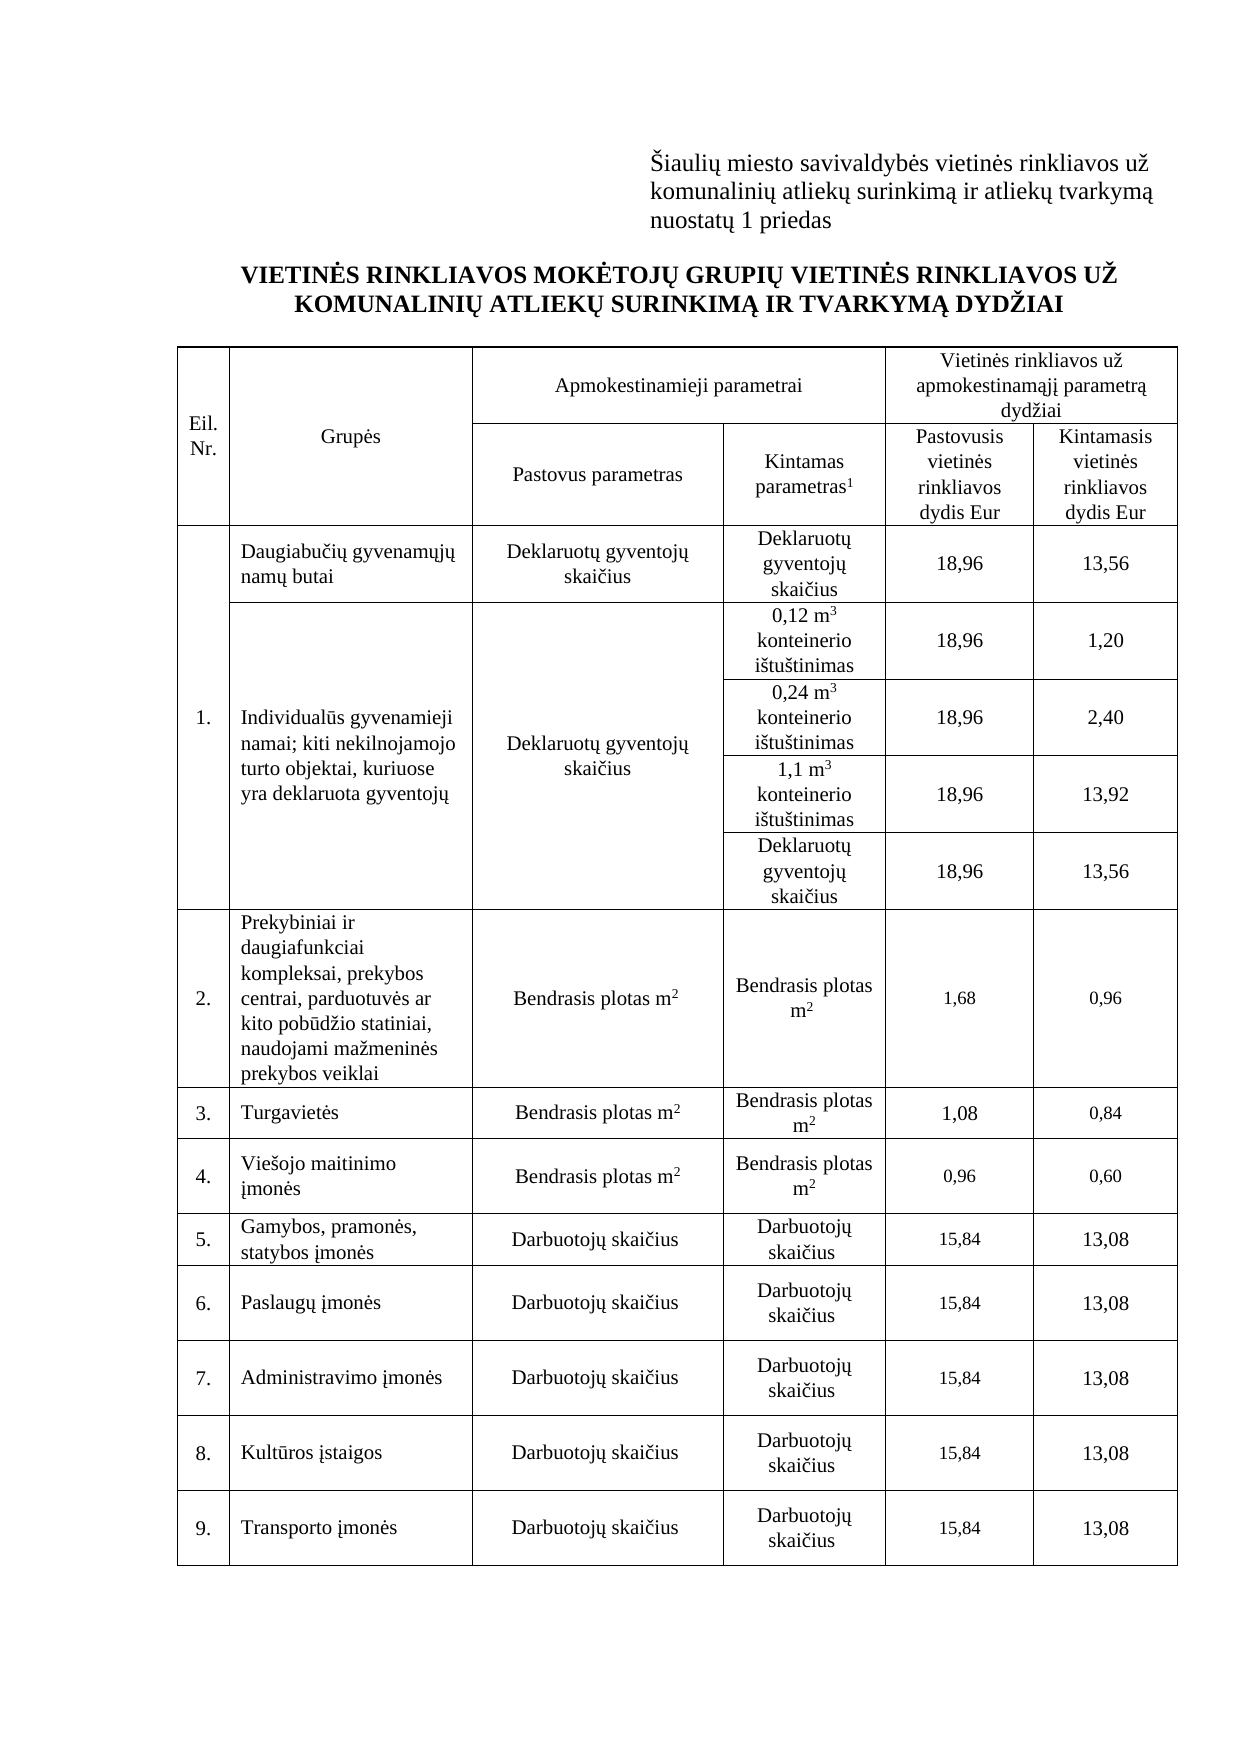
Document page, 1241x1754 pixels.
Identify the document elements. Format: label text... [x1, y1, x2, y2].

table_cell Darbuotojų skaičius [473, 1491, 723, 1565]
table_cell 15,84 [886, 1266, 1033, 1340]
table_cell Paslaugų įmonės [230, 1266, 472, 1340]
table_cell 0,12 m3 konteinerio ištuštinimas [724, 603, 885, 678]
table_header Apmokestinamieji parametrai [473, 348, 885, 423]
table_cell 6. [178, 1266, 229, 1340]
table_cell Darbuotojų skaičius [724, 1416, 885, 1490]
table_cell Administravimo įmonės [230, 1341, 472, 1415]
table_cell 1. [178, 526, 229, 909]
table_cell 15,84 [886, 1341, 1033, 1415]
table_cell 13,56 [1034, 833, 1177, 909]
table_cell Bendrasis plotas m2 [473, 1139, 723, 1213]
table_cell Darbuotojų skaičius [473, 1214, 723, 1265]
table_cell 15,84 [886, 1491, 1033, 1565]
table_cell 15,84 [886, 1416, 1033, 1490]
table_cell 0,84 [1034, 1088, 1177, 1138]
table_cell 13,08 [1034, 1491, 1177, 1565]
table_cell 18,96 [886, 833, 1033, 909]
table_cell 13,08 [1034, 1214, 1177, 1265]
table_cell 13,08 [1034, 1416, 1177, 1490]
table_cell Turgavietės [230, 1088, 472, 1138]
table_cell 8. [178, 1416, 229, 1490]
table_cell 0,60 [1034, 1139, 1177, 1213]
table_header Vietinės rinkliavos už apmokestinamąjį parametrą dydžiai [886, 348, 1177, 423]
table_cell 13,08 [1034, 1341, 1177, 1415]
table_cell Darbuotojų skaičius [473, 1416, 723, 1490]
table_cell Daugiabučių gyvenamųjų namų butai [230, 526, 472, 602]
table_cell 1,08 [886, 1088, 1033, 1138]
table_cell Deklaruotų gyventojų skaičius [473, 526, 723, 602]
table_header Eil. Nr. [178, 348, 229, 525]
table_cell 4. [178, 1139, 229, 1213]
table_cell 5. [178, 1214, 229, 1265]
table_cell 1,68 [886, 910, 1033, 1087]
table_cell Transporto įmonės [230, 1491, 472, 1565]
table_cell 18,96 [886, 756, 1033, 832]
table_cell Bendrasis plotas m2 [724, 910, 885, 1087]
table_cell Viešojo maitinimo įmonės [230, 1139, 472, 1213]
text Šiaulių miesto savivaldybės vietinės rinkliavos už komunalinių atliekų surinkimą ir atliekų tvarkymą nuostatų 1 priedas [650, 148, 1181, 234]
table_cell 18,96 [886, 680, 1033, 755]
table_cell 2,40 [1034, 680, 1177, 755]
table_cell Kintamasis vietinės rinkliavos dydis Eur [1034, 424, 1177, 525]
table_cell Deklaruotų gyventojų skaičius [473, 603, 723, 909]
table_cell 15,84 [886, 1214, 1033, 1265]
table_cell Bendrasis plotas m2 [724, 1139, 885, 1213]
table_cell 0,96 [886, 1139, 1033, 1213]
table_cell 13,08 [1034, 1266, 1177, 1340]
table_cell 9. [178, 1491, 229, 1565]
table_cell Darbuotojų skaičius [724, 1214, 885, 1265]
table_cell Kultūros įstaigos [230, 1416, 472, 1490]
table_cell 3. [178, 1088, 229, 1138]
table_cell Darbuotojų skaičius [473, 1341, 723, 1415]
table_cell Prekybiniai ir daugiafunkciai kompleksai, prekybos centrai, parduotuvės ar kito pobūdžio statiniai, naudojami mažmeninės prekybos veiklai [230, 910, 472, 1087]
table_cell Bendrasis plotas m2 [724, 1088, 885, 1138]
table_cell 0,24 m3 konteinerio ištuštinimas [724, 680, 885, 755]
table_cell 1,20 [1034, 603, 1177, 678]
table_cell Pastovusis vietinės rinkliavos dydis Eur [886, 424, 1033, 525]
table_cell 13,92 [1034, 756, 1177, 832]
table_cell Bendrasis plotas m2 [473, 1088, 723, 1138]
table_cell Deklaruotų gyventojų skaičius [724, 526, 885, 602]
table_cell Deklaruotų gyventojų skaičius [724, 833, 885, 909]
table_cell 18,96 [886, 603, 1033, 678]
text vietinės rinkliavos mokėtojų grupių VIETINĖS RINKLIAVOS UŽ KOMUNALINIŲ ATLIEKŲ SURINKIMĄ IR TVARKYMĄ DYDŽIAI [177, 260, 1181, 318]
table_cell 7. [178, 1341, 229, 1415]
table_cell Kintamas parametras1 [724, 424, 885, 525]
table_cell Darbuotojų skaičius [724, 1341, 885, 1415]
table_cell 18,96 [886, 526, 1033, 602]
table_cell Individualūs gyvenamieji namai; kiti nekilnojamojo turto objektai, kuriuose yra deklaruota gyventojų [230, 603, 472, 909]
table_cell 0,96 [1034, 910, 1177, 1087]
table_cell 13,56 [1034, 526, 1177, 602]
table_header Grupės [230, 348, 472, 525]
table_cell Darbuotojų skaičius [724, 1491, 885, 1565]
table_cell Gamybos, pramonės, statybos įmonės [230, 1214, 472, 1265]
table_cell Darbuotojų skaičius [473, 1266, 723, 1340]
table_cell Bendrasis plotas m2 [473, 910, 723, 1087]
table_cell 2. [178, 910, 229, 1087]
table_cell 1,1 m3 konteinerio ištuštinimas [724, 756, 885, 832]
table_cell Pastovus parametras [473, 424, 723, 525]
table_cell Darbuotojų skaičius [724, 1266, 885, 1340]
